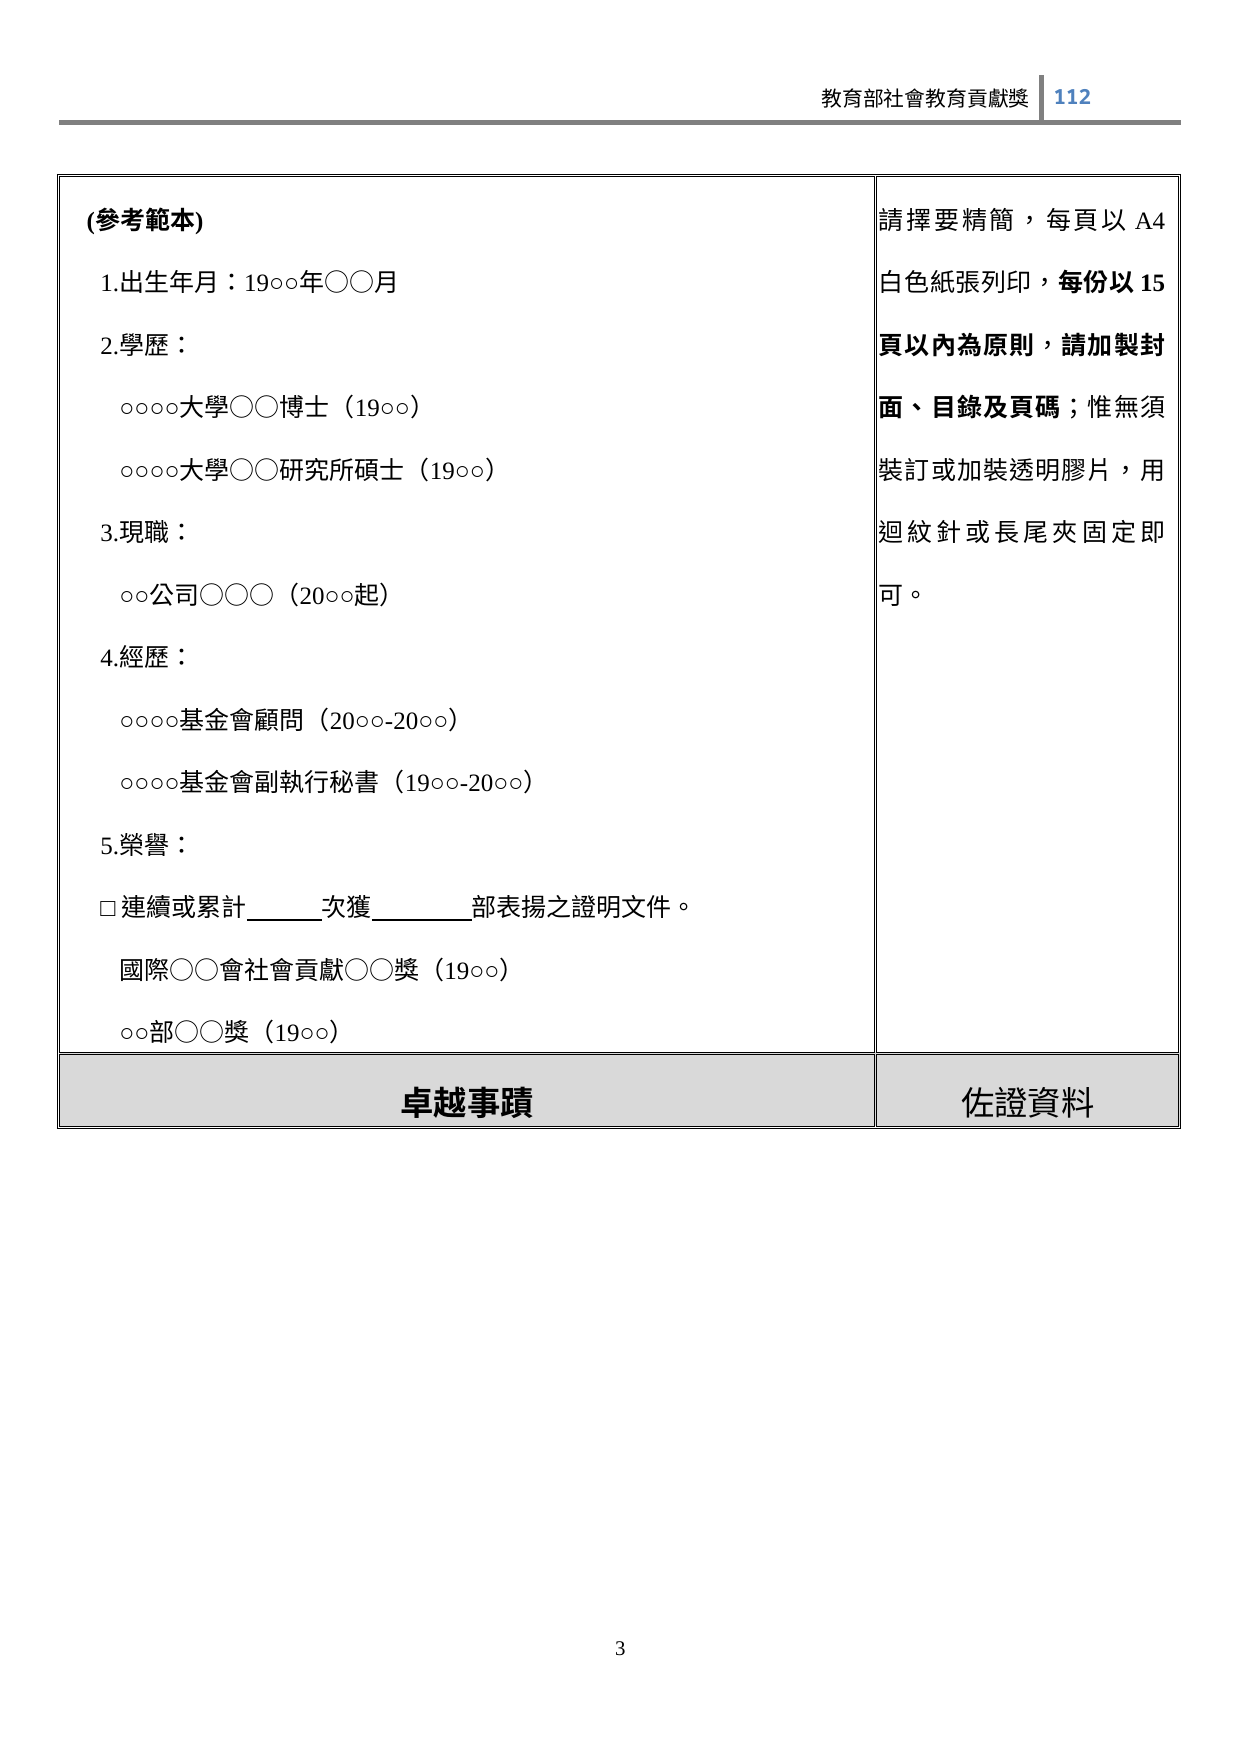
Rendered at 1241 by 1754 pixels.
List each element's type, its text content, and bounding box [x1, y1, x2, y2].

table_cell 請擇要精簡，每頁以A4白色紙張列印，每份以15頁以內為原則，請加製封面、目錄及頁碼；惟無須裝訂或加裝透明膠片，用迴紋針或長尾夾固定即可。 [877, 177, 1178, 1052]
table_cell 卓越事蹟 [60, 1055, 874, 1126]
table_cell (參考範本) 1.出生年月：19○○年○○月 2.學歷： ○○○○大學○○博士（19○○） ○○○○大學○○研究所碩士（19○○） 3.現職： ○○公司○○○（20○○起） 4.經歷： ○○○○基金會顧問（20○○-20○○） ○○○○基金會副執行秘書（19○○-20○○） 5.榮譽： □ 連續或累計 次獲 部表揚之證明文件。 國際○○會社會貢獻○○獎（19○○） ○○部○○獎（19○○） [60, 177, 874, 1052]
table_cell 佐證資料 [877, 1055, 1178, 1126]
